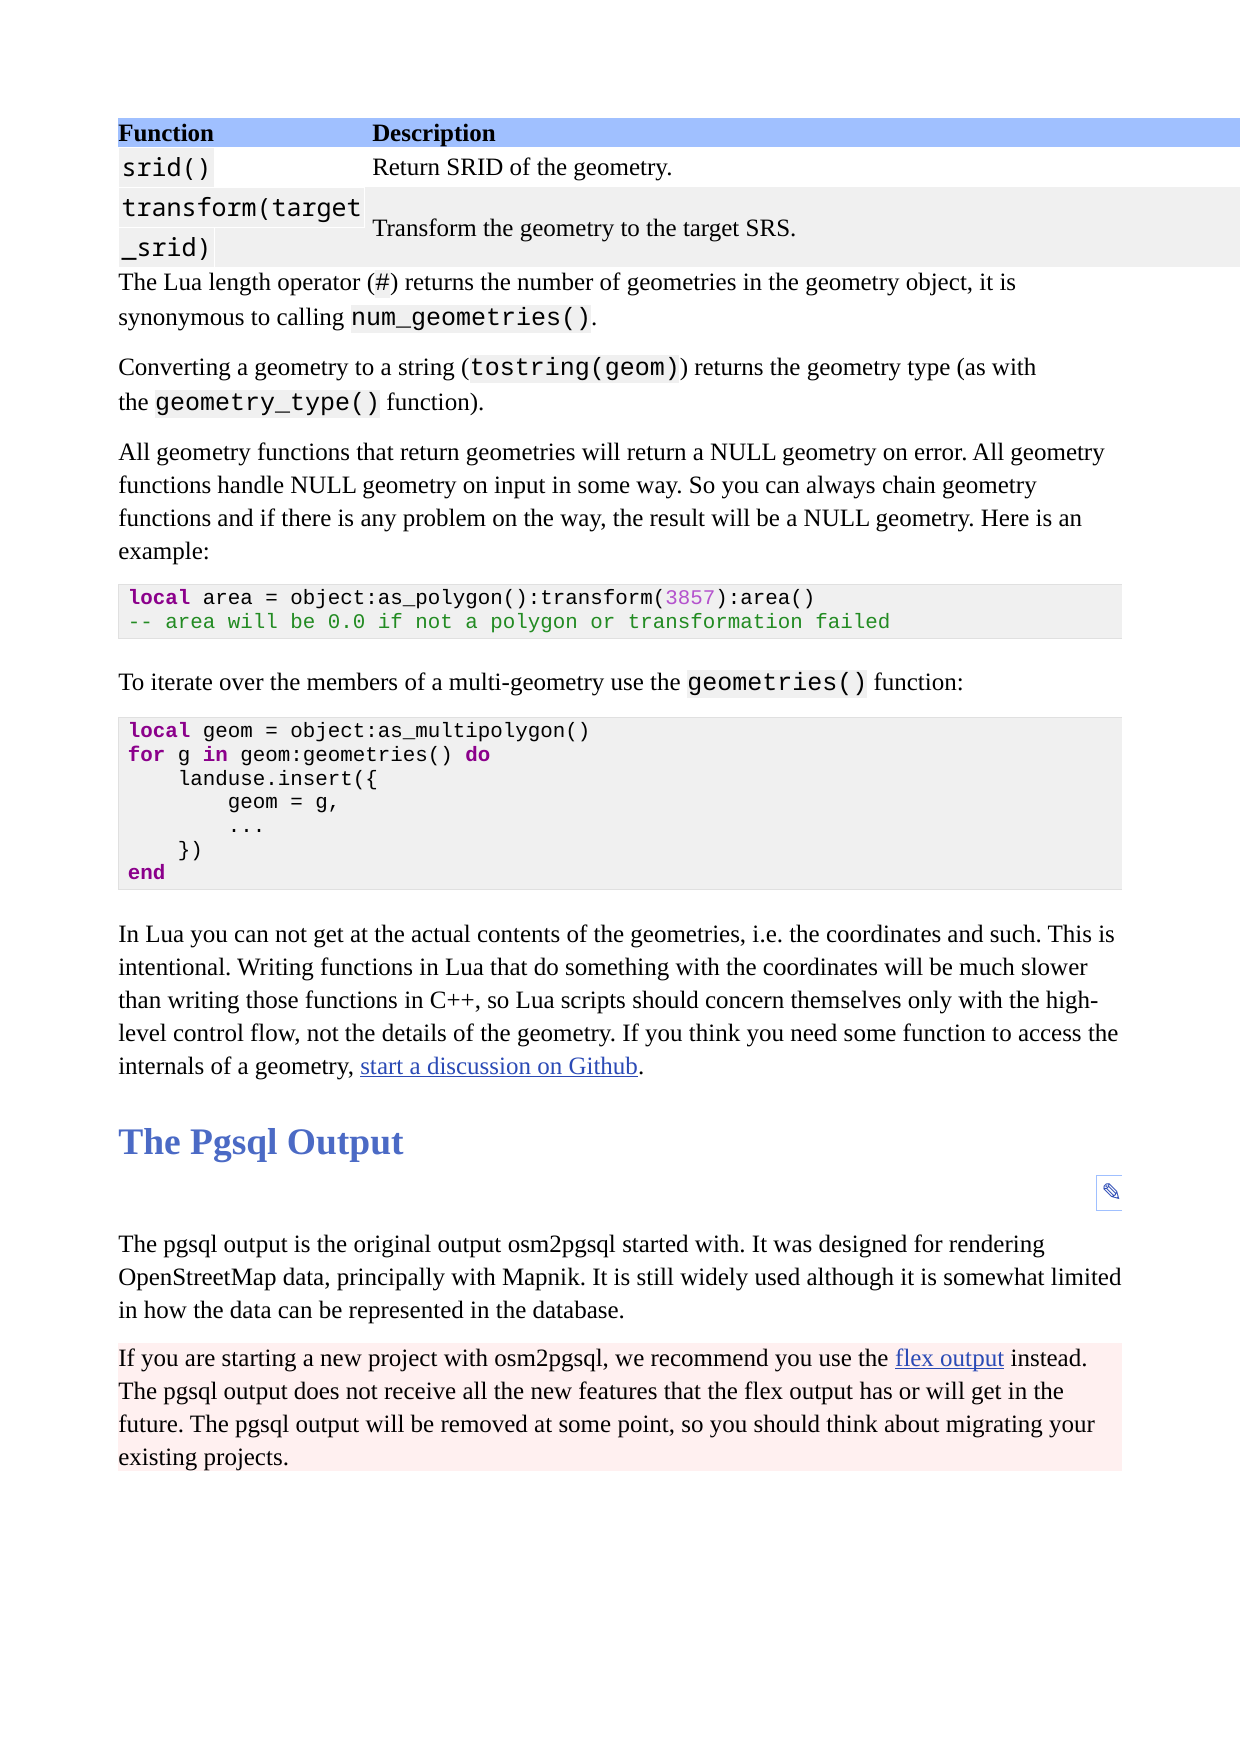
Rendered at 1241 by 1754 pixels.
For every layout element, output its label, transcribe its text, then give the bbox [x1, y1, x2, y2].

table_cell transform(target_srid) [119, 228, 214, 267]
text for g in geom:geometries() do [119, 741, 1122, 764]
text If you are starting a new project with osm2pgsql, we recommend you use the flex output instead. The pgsql output does not receive all the new features that the flex output has or will get in the future. The pgsql output will be removed at some point, so you should think about migrating your existing projects. [118, 1343, 1122, 1471]
text local geom = object:as_multipolygon() [119, 718, 1122, 741]
text ✎ [1097, 1176, 1122, 1210]
text To iterate over the members of a multi-geometry use the geometries() function: [118, 667, 1122, 698]
text landuse.insert({ [119, 764, 1122, 788]
table_cell srid() [119, 148, 214, 187]
text [118, 1175, 1096, 1210]
text ... [119, 812, 1122, 836]
table_cell Return SRID of the geometry. [372, 147, 1240, 187]
text local area = object:as_polygon():transform(3857):area() [119, 585, 1122, 608]
text In Lua you can not get at the actual contents of the geometries, i.e. the coordinates and such. This is intentional. Writing functions in Lua that do something with the coordinates will be much slower than writing those functions in C++, so Lua scripts should concern themselves only with the high-level control flow, not the details of the geometry. If you think you need some function to access the internals of a geometry, start a discussion on Github. [118, 919, 1122, 1079]
table_header Description [372, 118, 1240, 147]
subtitle The Pgsql Output [118, 1119, 1122, 1162]
table_cell transform(target_srid) [119, 188, 364, 227]
text }) [119, 836, 1122, 859]
text -- area will be 0.0 if not a polygon or transformation failed [119, 608, 1122, 638]
text The Lua length operator (#) returns the number of geometries in the geometry object, it is synonymous to calling num_geometries(). [118, 267, 1122, 333]
text All geometry functions that return geometries will return a NULL geometry on error. All geometry functions handle NULL geometry on input in some way. So you can always chain geometry functions and if there is any problem on the way, the result will be a NULL geometry. Here is an example: [118, 437, 1122, 565]
table_cell [215, 147, 372, 187]
text The pgsql output is the original output osm2pgsql started with. It was designed for rendering OpenStreetMap data, principally with Mapnik. It is still widely used although it is somewhat limited in how the data can be represented in the database. [118, 1229, 1122, 1324]
table_header Function [118, 118, 372, 147]
table_cell transform(target_srid) [215, 187, 372, 267]
table_cell Transform the geometry to the target SRS. [372, 187, 1240, 267]
text Converting a geometry to a string (tostring(geom)) returns the geometry type (as with the geometry_type() function). [118, 352, 1122, 418]
text geom = g, [119, 788, 1122, 812]
text end [119, 859, 1122, 889]
